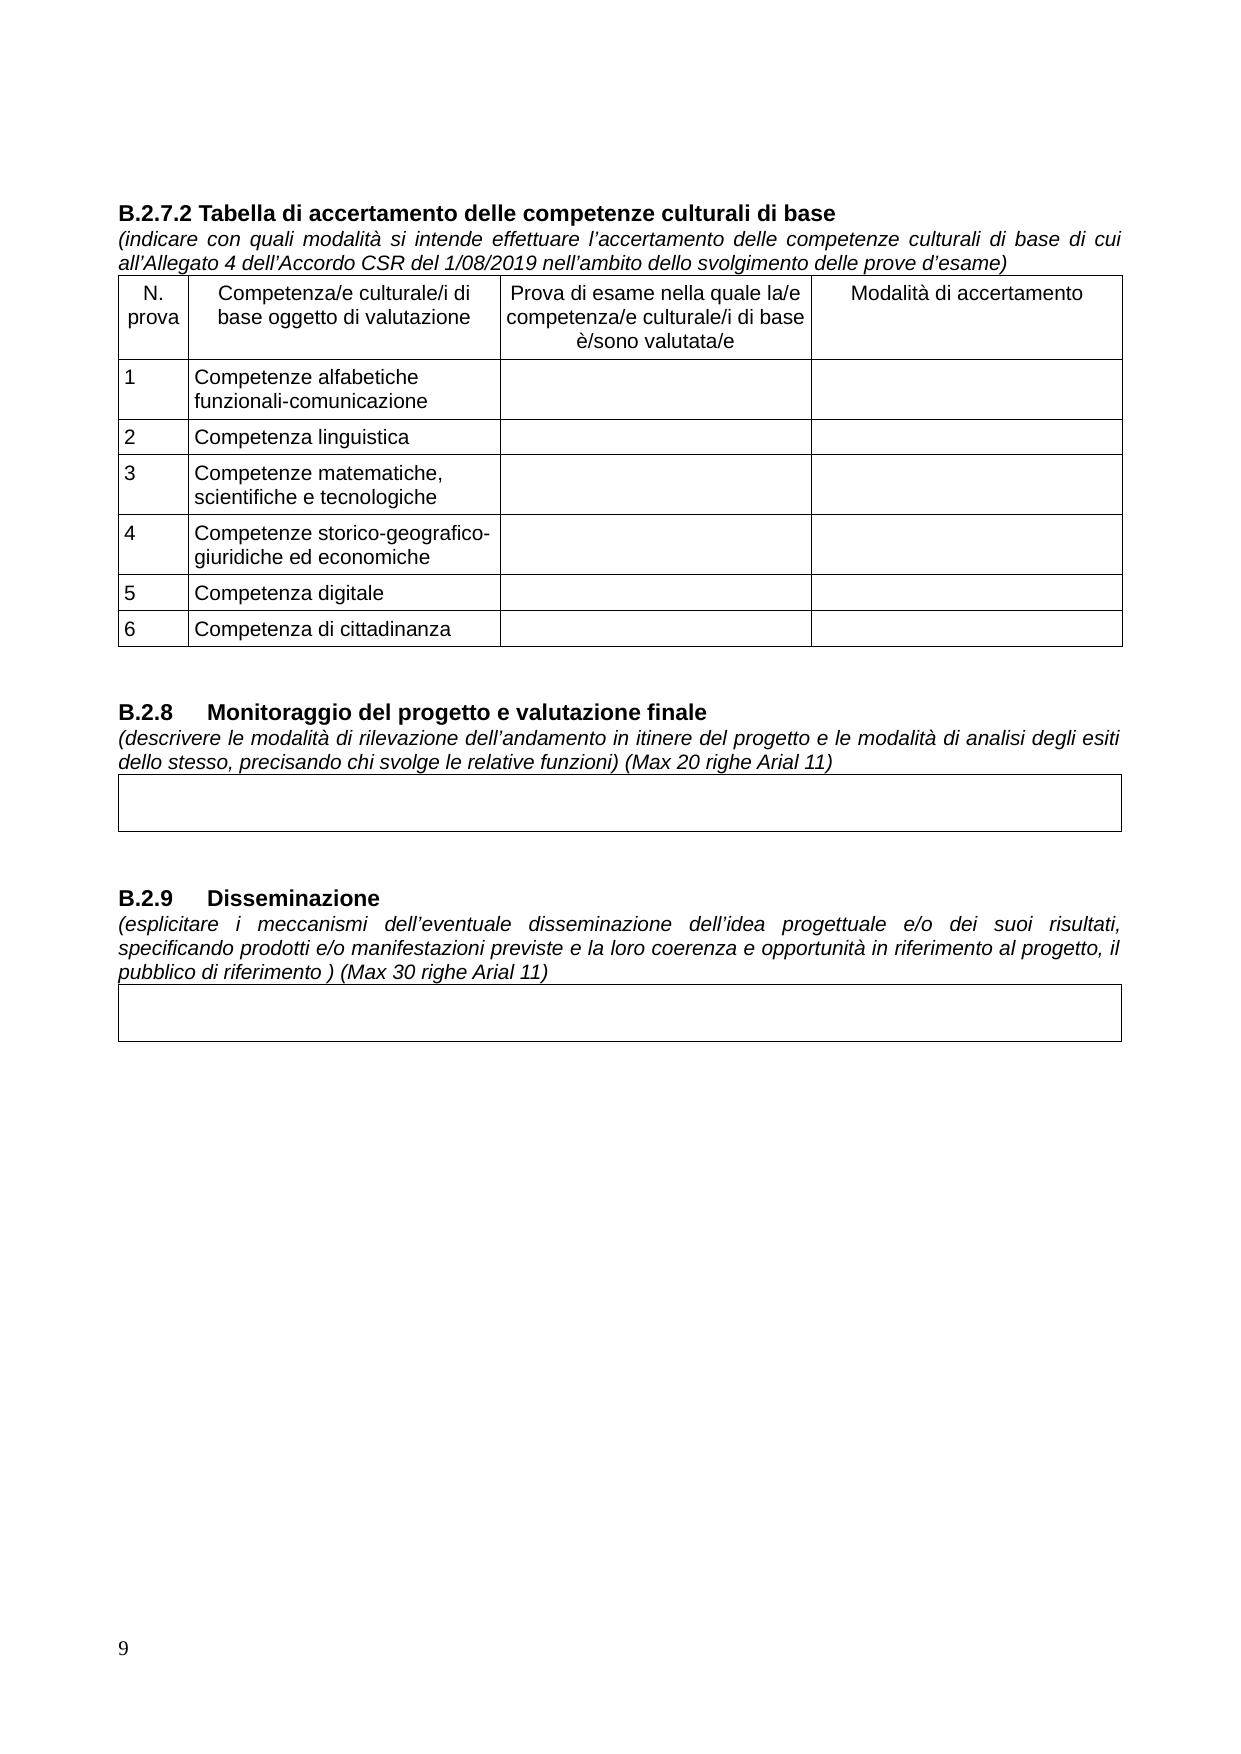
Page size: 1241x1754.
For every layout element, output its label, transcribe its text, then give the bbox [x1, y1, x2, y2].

table_cell 4 [119, 515, 188, 574]
table_cell Competenze matematiche, scientifiche e tecnologiche [189, 455, 500, 514]
table_cell 5 [119, 575, 188, 610]
table_header Modalità di accertamento [812, 276, 1122, 358]
subtitle (esplicitare i meccanismi dell’eventuale disseminazione dell’idea progettuale e/o dei suoi risultati, specificando prodotti e/o manifestazioni previste e la loro coerenza e opportunità in riferimento al progetto, il pubblico di riferimento ) (Max 30 righe Arial 11) [118, 912, 1122, 983]
text B.2.9 Disseminazione [118, 885, 1122, 912]
table_cell [812, 455, 1122, 514]
table_cell [501, 575, 811, 610]
table_cell 2 [119, 420, 188, 454]
table_cell [812, 515, 1122, 574]
table_cell [501, 420, 811, 454]
text (indicare con quali modalità si intende effettuare l’accertamento delle competenze culturali di base di cui all’Allegato 4 dell’Accordo CSR del 1/08/2019 nell’ambito dello svolgimento delle prove d’esame) [118, 227, 1122, 275]
table_header N. prova [119, 276, 188, 358]
table_header Competenza/e culturale/i di base oggetto di valutazione [189, 276, 500, 358]
table_cell [501, 455, 811, 514]
table_cell 3 [119, 455, 188, 514]
table_cell [501, 515, 811, 574]
table_cell [812, 575, 1122, 610]
subtitle (descrivere le modalità di rilevazione dell’andamento in itinere del progetto e le modalità di analisi degli esiti dello stesso, precisando chi svolge le relative funzioni) (Max 20 righe Arial 11) [118, 726, 1122, 773]
table_cell [812, 360, 1122, 418]
text B.2.7.2 Tabella di accertamento delle competenze culturali di base [118, 200, 1122, 227]
table_cell 1 [119, 360, 188, 418]
text B.2.8 Monitoraggio del progetto e valutazione finale [118, 699, 1122, 726]
table_header Prova di esame nella quale la/e competenza/e culturale/i di base è/sono valutata/e [501, 276, 811, 358]
table_cell Competenze storico-geografico-giuridiche ed economiche [189, 515, 500, 574]
table_cell [501, 360, 811, 418]
table_cell [812, 420, 1122, 454]
table_cell [501, 611, 811, 646]
table_cell Competenza linguistica [189, 420, 500, 454]
table_cell 6 [119, 611, 188, 646]
table_cell Competenze alfabetiche funzionali-comunicazione [189, 360, 500, 418]
table_cell [812, 611, 1122, 646]
table_cell Competenza digitale [189, 575, 500, 610]
table_cell Competenza di cittadinanza [189, 611, 500, 646]
